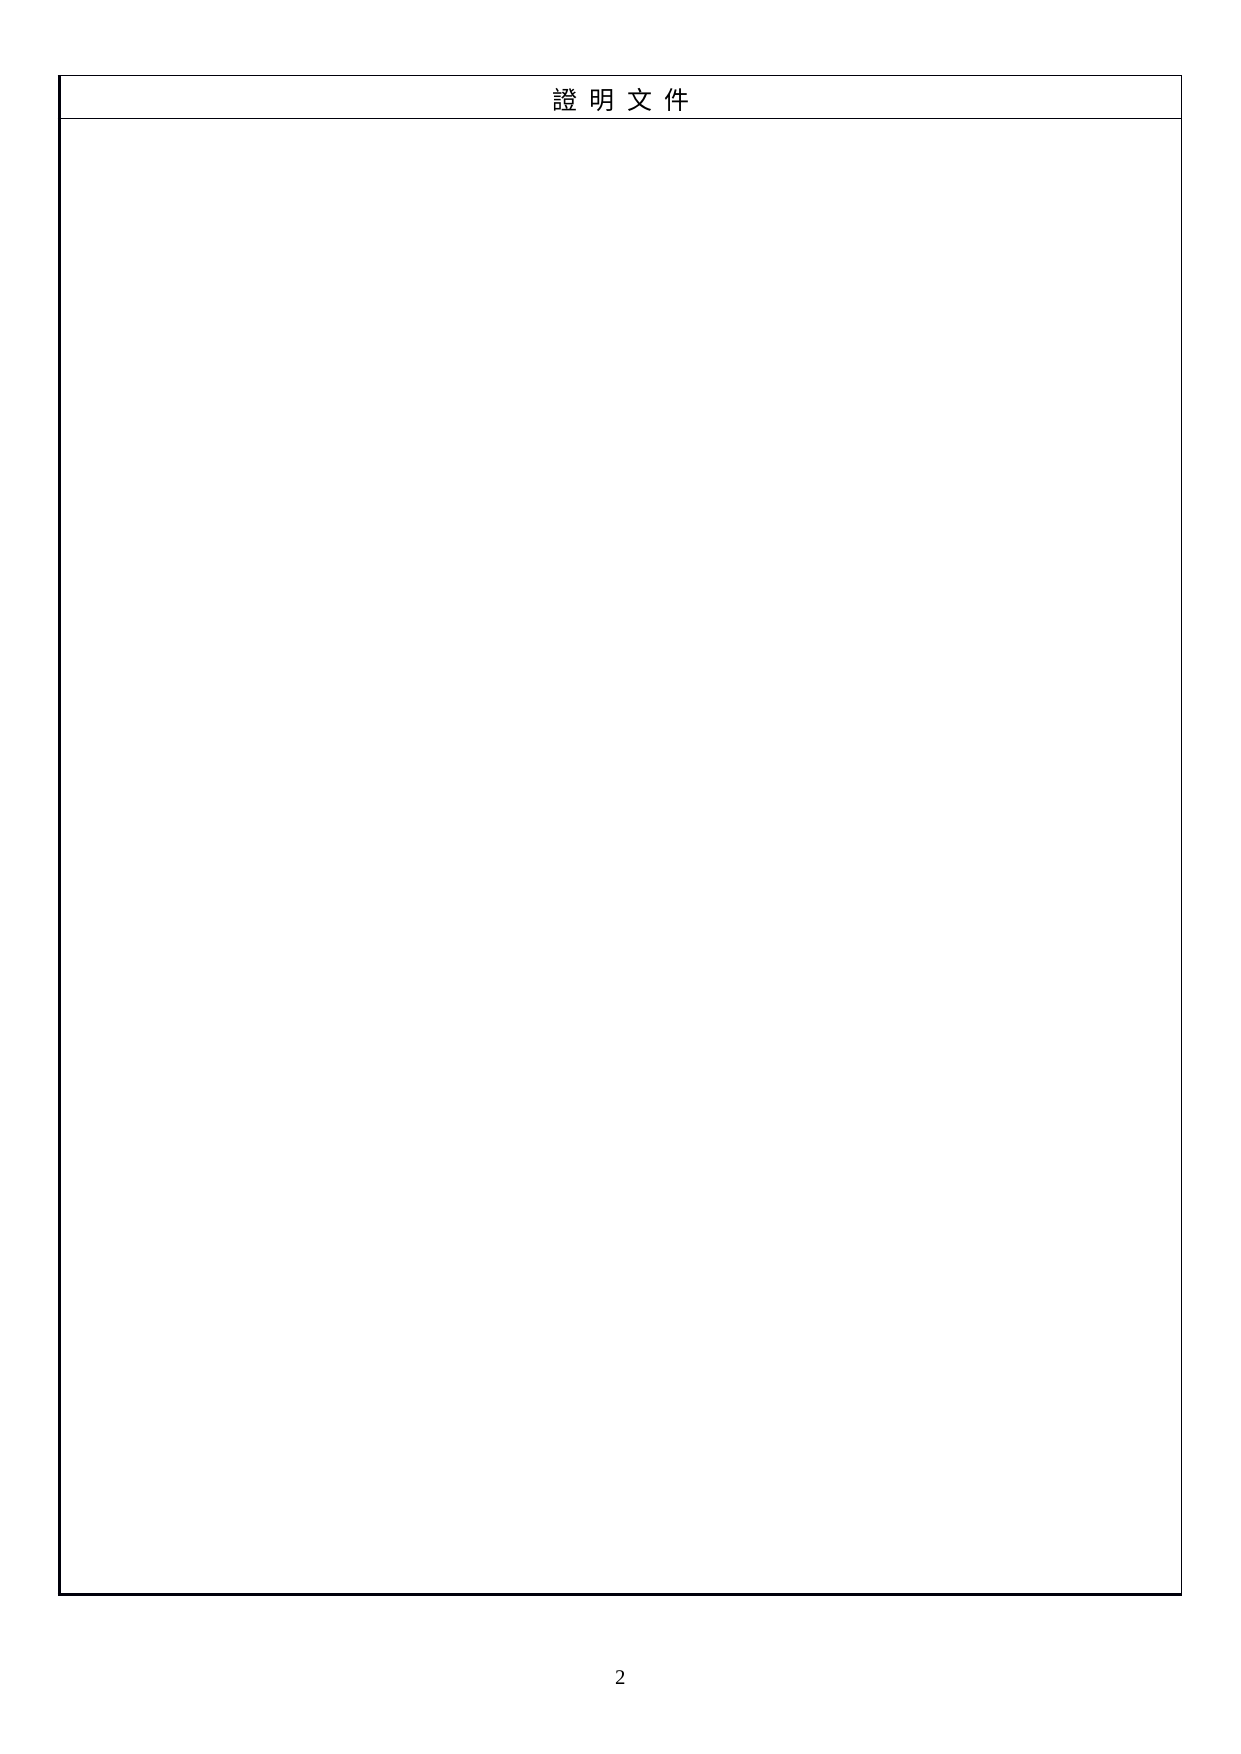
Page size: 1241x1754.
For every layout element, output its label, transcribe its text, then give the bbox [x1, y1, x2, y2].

table_cell [61, 119, 1181, 1592]
table_header 證 明 文 件 [61, 76, 1181, 118]
